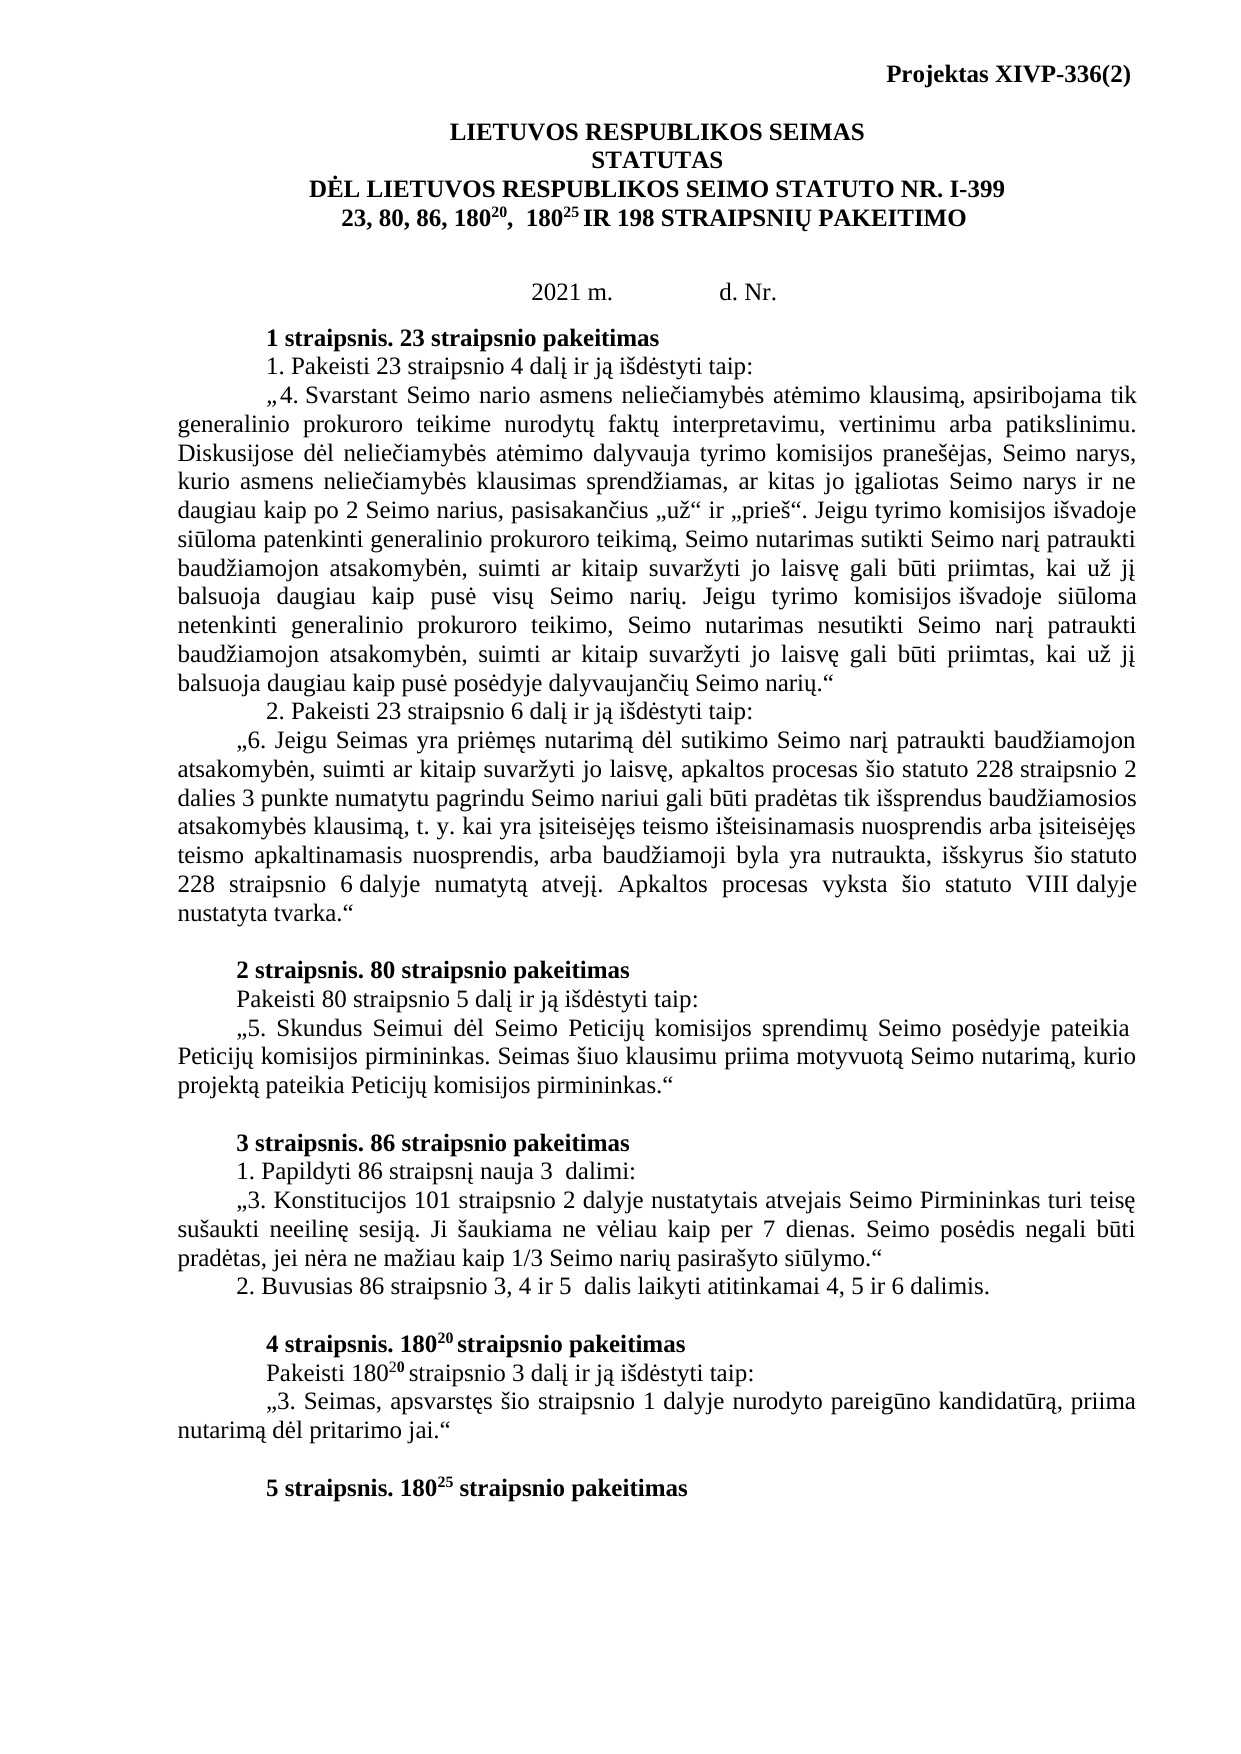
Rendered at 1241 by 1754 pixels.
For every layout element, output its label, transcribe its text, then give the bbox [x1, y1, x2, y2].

text Projektas XIVP-336(2) [886, 59, 1137, 88]
text DĖL LIETUVOS RESPUBLIKOS SEIMO STATUTO NR. I-399 [177, 174, 1137, 203]
text Pakeisti 18020 straipsnio 3 dalį ir ją išdėstyti taip: [177, 1358, 1137, 1386]
text 4 straipsnis. 18020 straipsnio pakeitimas [266, 1329, 1137, 1358]
text Pakeisti 80 straipsnio 5 dalį ir ją išdėstyti taip: [177, 984, 1137, 1013]
text 1. Pakeisti 23 straipsnio 4 dalį ir ją išdėstyti taip: [177, 351, 1137, 380]
text „6. Jeigu Seimas yra priėmęs nutarimą dėl sutikimo Seimo narį patraukti baudžiamojon atsakomybėn, suimti ar kitaip suvaržyti jo laisvę, apkaltos procesas šio statuto 228 straipsnio 2 dalies 3 punkte numatytu pagrindu Seimo nariui gali būti pradėtas tik išsprendus baudžiamosios atsakomybės klausimą, t. y. kai yra įsiteisėjęs teismo išteisinamasis nuosprendis arba įsiteisėjęs teismo apkaltinamasis nuosprendis, arba baudžiamoji byla yra nutraukta, išskyrus šio statuto 228 straipsnio 6 dalyje numatytą atvejį. Apkaltos procesas vyksta šio statuto VIII dalyje nustatyta tvarka.“ [177, 725, 1137, 926]
text 2. Pakeisti 23 straipsnio 6 dalį ir ją išdėstyti taip: [177, 696, 1137, 725]
text „3. Konstitucijos 101 straipsnio 2 dalyje nustatytais atvejais Seimo Pirmininkas turi teisę sušaukti neeilinę sesiją. Ji šaukiama ne vėliau kaip per 7 dienas. Seimo posėdis negali būti pradėtas, jei nėra ne mažiau kaip 1/3 Seimo narių pasirašyto siūlymo.“ [177, 1185, 1137, 1271]
text 2 straipsnis. 80 straipsnio pakeitimas [236, 955, 1137, 984]
text „3. Seimas, apsvarstęs šio straipsnio 1 dalyje nurodyto pareigūno kandidatūrą, priima nutarimą dėl pritarimo jai.“ [177, 1386, 1137, 1444]
text „5. Skundus Seimui dėl Seimo Peticijų komisijos sprendimų Seimo posėdyje pateikia Peticijų komisijos pirmininkas. Seimas šiuo klausimu priima motyvuotą Seimo nutarimą, kurio projektą pateikia Peticijų komisijos pirmininkas.“ [177, 1013, 1137, 1099]
text 3 straipsnis. 86 straipsnio pakeitimas [236, 1128, 1137, 1156]
text „4. Svarstant Seimo nario asmens neliečiamybės atėmimo klausimą, apsiribojama tik generalinio prokuroro teikime nurodytų faktų interpretavimu, vertinimu arba patikslinimu. Diskusijose dėl neliečiamybės atėmimo dalyvauja tyrimo komisijos pranešėjas, Seimo narys, kurio asmens neliečiamybės klausimas sprendžiamas, ar kitas jo įgaliotas Seimo narys ir ne daugiau kaip po 2 Seimo narius, pasisakančius „už“ ir „prieš“. Jeigu tyrimo komisijos išvadoje siūloma patenkinti generalinio prokuroro teikimą, Seimo nutarimas sutikti Seimo narį patraukti baudžiamojon atsakomybėn, suimti ar kitaip suvaržyti jo laisvę gali būti priimtas, kai už jį balsuoja daugiau kaip pusė visų Seimo narių. Jeigu tyrimo komisijos išvadoje siūloma netenkinti generalinio prokuroro teikimo, Seimo nutarimas nesutikti Seimo narį patraukti baudžiamojon atsakomybėn, suimti ar kitaip suvaržyti jo laisvę gali būti priimtas, kai už jį balsuoja daugiau kaip pusė posėdyje dalyvaujančių Seimo narių.“ [177, 380, 1137, 696]
text STATUTAS [177, 145, 1137, 174]
text 2. Buvusias 86 straipsnio 3, 4 ir 5 dalis laikyti atitinkamai 4, 5 ir 6 dalimis. [177, 1271, 1137, 1300]
text 1 straipsnis. 23 straipsnio pakeitimas [266, 323, 1137, 351]
text LIETUVOS RESPUBLIKOS SEIMAS [177, 117, 1137, 145]
text 1. Papildyti 86 straipsnį nauja 3 dalimi: [177, 1156, 1137, 1185]
text 2021 m. d. Nr. [177, 277, 1137, 306]
text 23, 80, 86, 18020, 18025 IR 198 STRAIPSNIŲ PAKEITIMO [177, 203, 1137, 232]
text 5 straipsnis. 18025 straipsnio pakeitimas [266, 1473, 1137, 1501]
